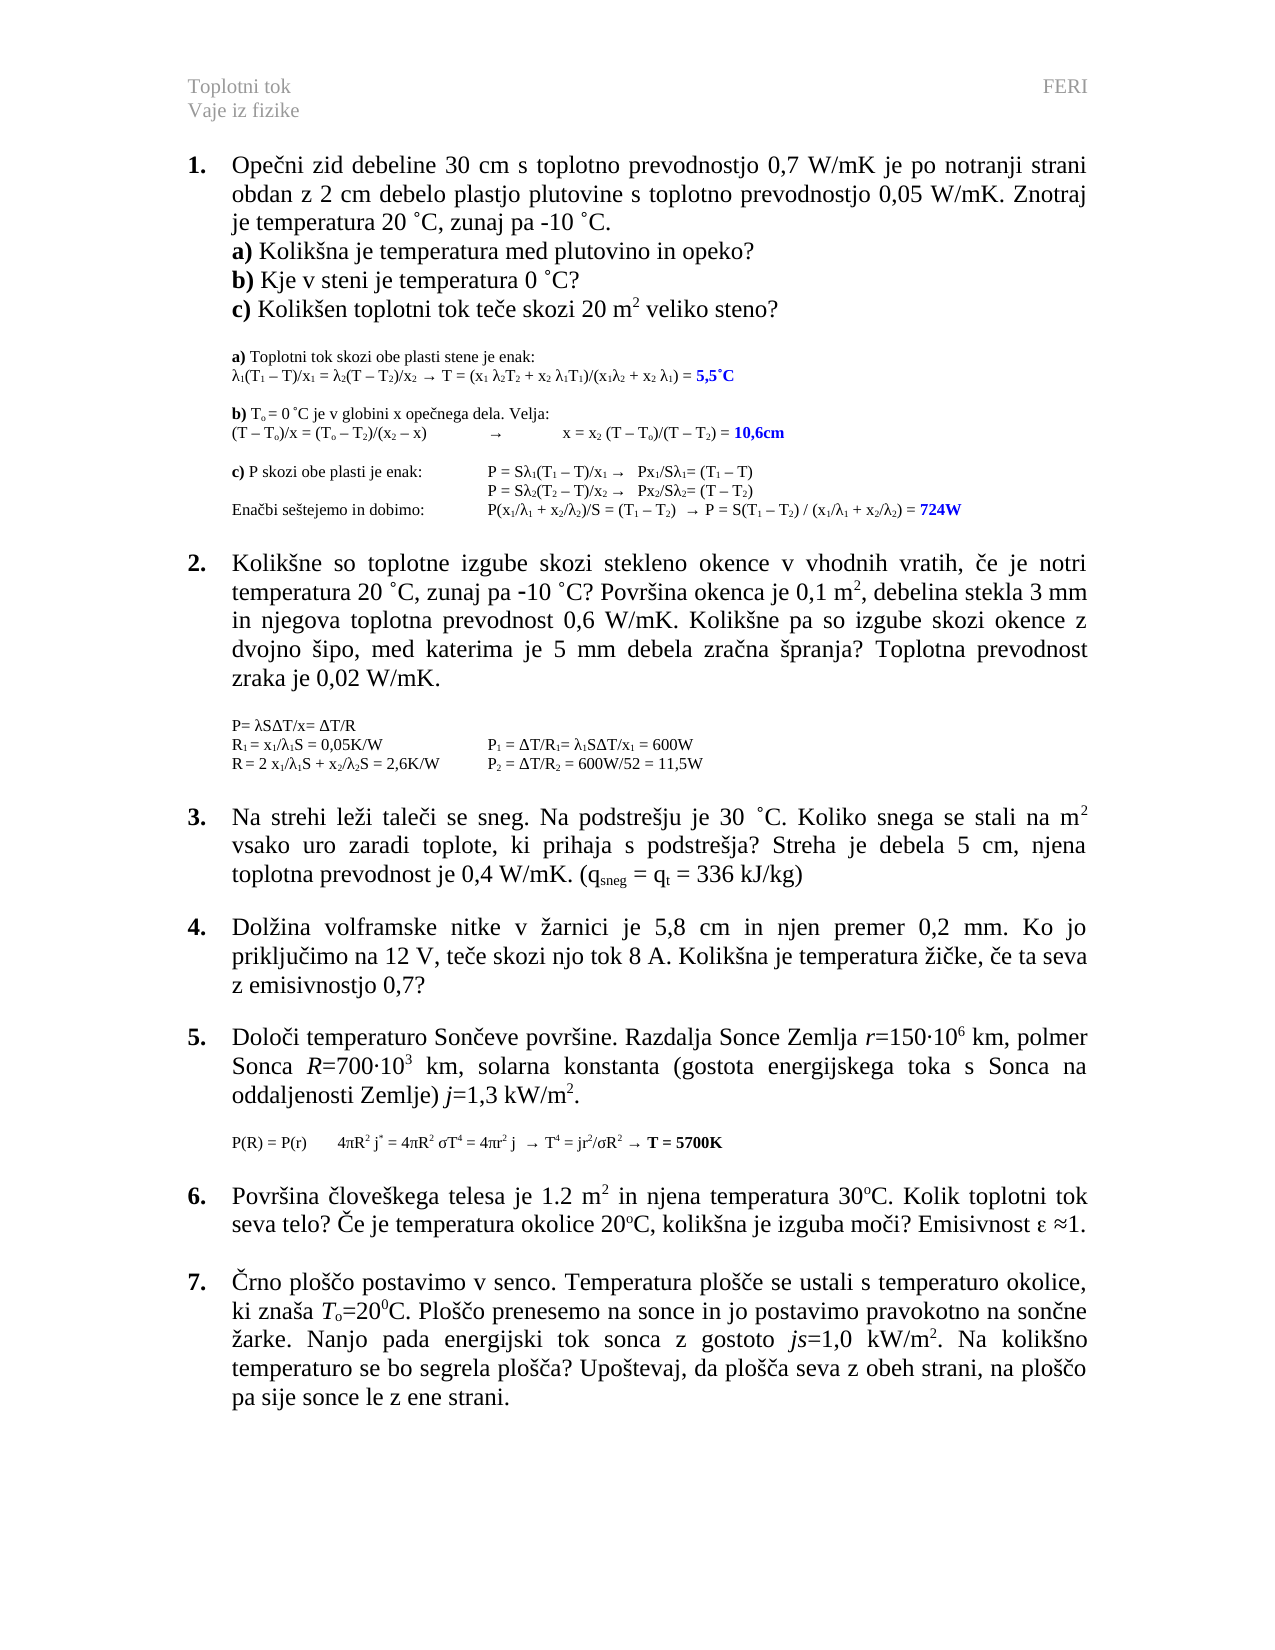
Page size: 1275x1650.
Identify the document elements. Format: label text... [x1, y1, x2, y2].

text λ1(T1 – T)/x1 = λ2(T – T2)/x2 → T = (x1 λ2T2 + x2 λ1T1)/(x1λ2 + x2 λ1) = 5,5˚C [232, 366, 1088, 385]
text c) Kolikšen toplotni tok teče skozi 20 m2 veliko steno? [232, 294, 1088, 322]
text 6. Površina človeškega telesa je 1.2 m2 in njena temperatura 30oC. Kolik toplotni tok seva telo? Če je temperatura okolice 20oC, kolikšna je izguba moči? Emisivnost  ≈1. [187, 1181, 1088, 1238]
list Kolikšne so toplotne izgube skozi stekleno okence v vhodnih vratih, če je notri temperatura 20 ˚C, zunaj pa 10 ˚C? Površina okenca je 0,1 m2, debelina stekla 3 mm in njegova toplotna prevodnost 0,6 W/mK. Kolikšne pa so izgube skozi okence z dvojno šipo, med katerima je 5 mm debela zračna špranja? Toplotna prevodnost zraka je 0,02 W/mK. [187, 548, 1088, 692]
text P = Sλ2(T2 – T)/x2 → Px2/Sλ2= (T – T2) [232, 481, 1088, 500]
text R = 2 x1/λ1S + x2/λ2S = 2,6K/W P2 = ΔT/R2 = 600W/52 = 11,5W [232, 754, 1088, 773]
text b) To = 0 ˚C je v globini x opečnega dela. Velja: (T – To)/x = (To – T2)/(x2 – x) → x = x2 (T – To)/(T – T2) = 10,6cm [232, 404, 1088, 442]
text a) Kolikšna je temperatura med plutovino in opeko? [232, 236, 1088, 265]
text Enačbi seštejemo in dobimo: P(x1/λ1 + x2/λ2)/S = (T1 – T2) → P = S(T1 – T2) / (x1/λ1 + x2/λ2) = 724W [232, 500, 1088, 519]
text c) P skozi obe plasti je enak: P = Sλ1(T1 – T)/x1 → Px1/Sλ1= (T1 – T) [232, 462, 1088, 481]
text 3. Na strehi leži taleči se sneg. Na podstrešju je 30 ˚C. Koliko snega se stali na m2 vsako uro zaradi toplote, ki prihaja s podstrešja? Streha je debela 5 cm, njena toplotna prevodnost je 0,4 W/mK. (qsneg = qt = 336 kJ/kg) [187, 802, 1088, 888]
text 7. Črno ploščo postavimo v senco. Temperatura plošče se ustali s temperaturo okolice, ki znaša To=200C. Ploščo prenesemo na sonce in jo postavimo pravokotno na sončne žarke. Nanjo pada energijski tok sonca z gostoto js=1,0 kW/m2. Na kolikšno temperaturo se bo segrela plošča? Upoštevaj, da plošča seva z obeh strani, na ploščo pa sije sonce le z ene strani. [187, 1267, 1088, 1411]
text P= λSΔT/x= ΔT/R [232, 716, 1088, 735]
text 5. Določi temperaturo Sončeve površine. Razdalja Sonce Zemlja r=150∙106 km, polmer Sonca R=700∙103 km, solarna konstanta (gostota energijskega toka s Sonca na oddaljenosti Zemlje) j=1,3 kW/m2. [187, 1022, 1088, 1109]
text 4. Dolžina volframske nitke v žarnici je 5,8 cm in njen premer 0,2 mm. Ko jo priključimo na 12 V, teče skozi njo tok 8 A. Kolikšna je temperatura žičke, če ta seva z emisivnostjo 0,7? [187, 912, 1088, 998]
text P(R) = P(r) 4πR2 j* = 4πR2 σT4 = 4πr2 j → T4 = jr2/σR2 → T = 5700K [187, 1133, 1088, 1152]
text a) Toplotni tok skozi obe plasti stene je enak: [232, 347, 1088, 366]
list Opečni zid debeline 30 cm s toplotno prevodnostjo 0,7 W/mK je po notranji strani obdan z 2 cm debelo plastjo plutovine s toplotno prevodnostjo 0,05 W/mK. Znotraj je temperatura 20 ˚C, zunaj pa -10 ˚C. [187, 150, 1088, 236]
text R1 = x1/λ1S = 0,05K/W P1 = ΔT/R1= λ1SΔT/x1 = 600W [232, 735, 1088, 754]
text b) Kje v steni je temperatura 0 ˚C? [232, 265, 1088, 294]
